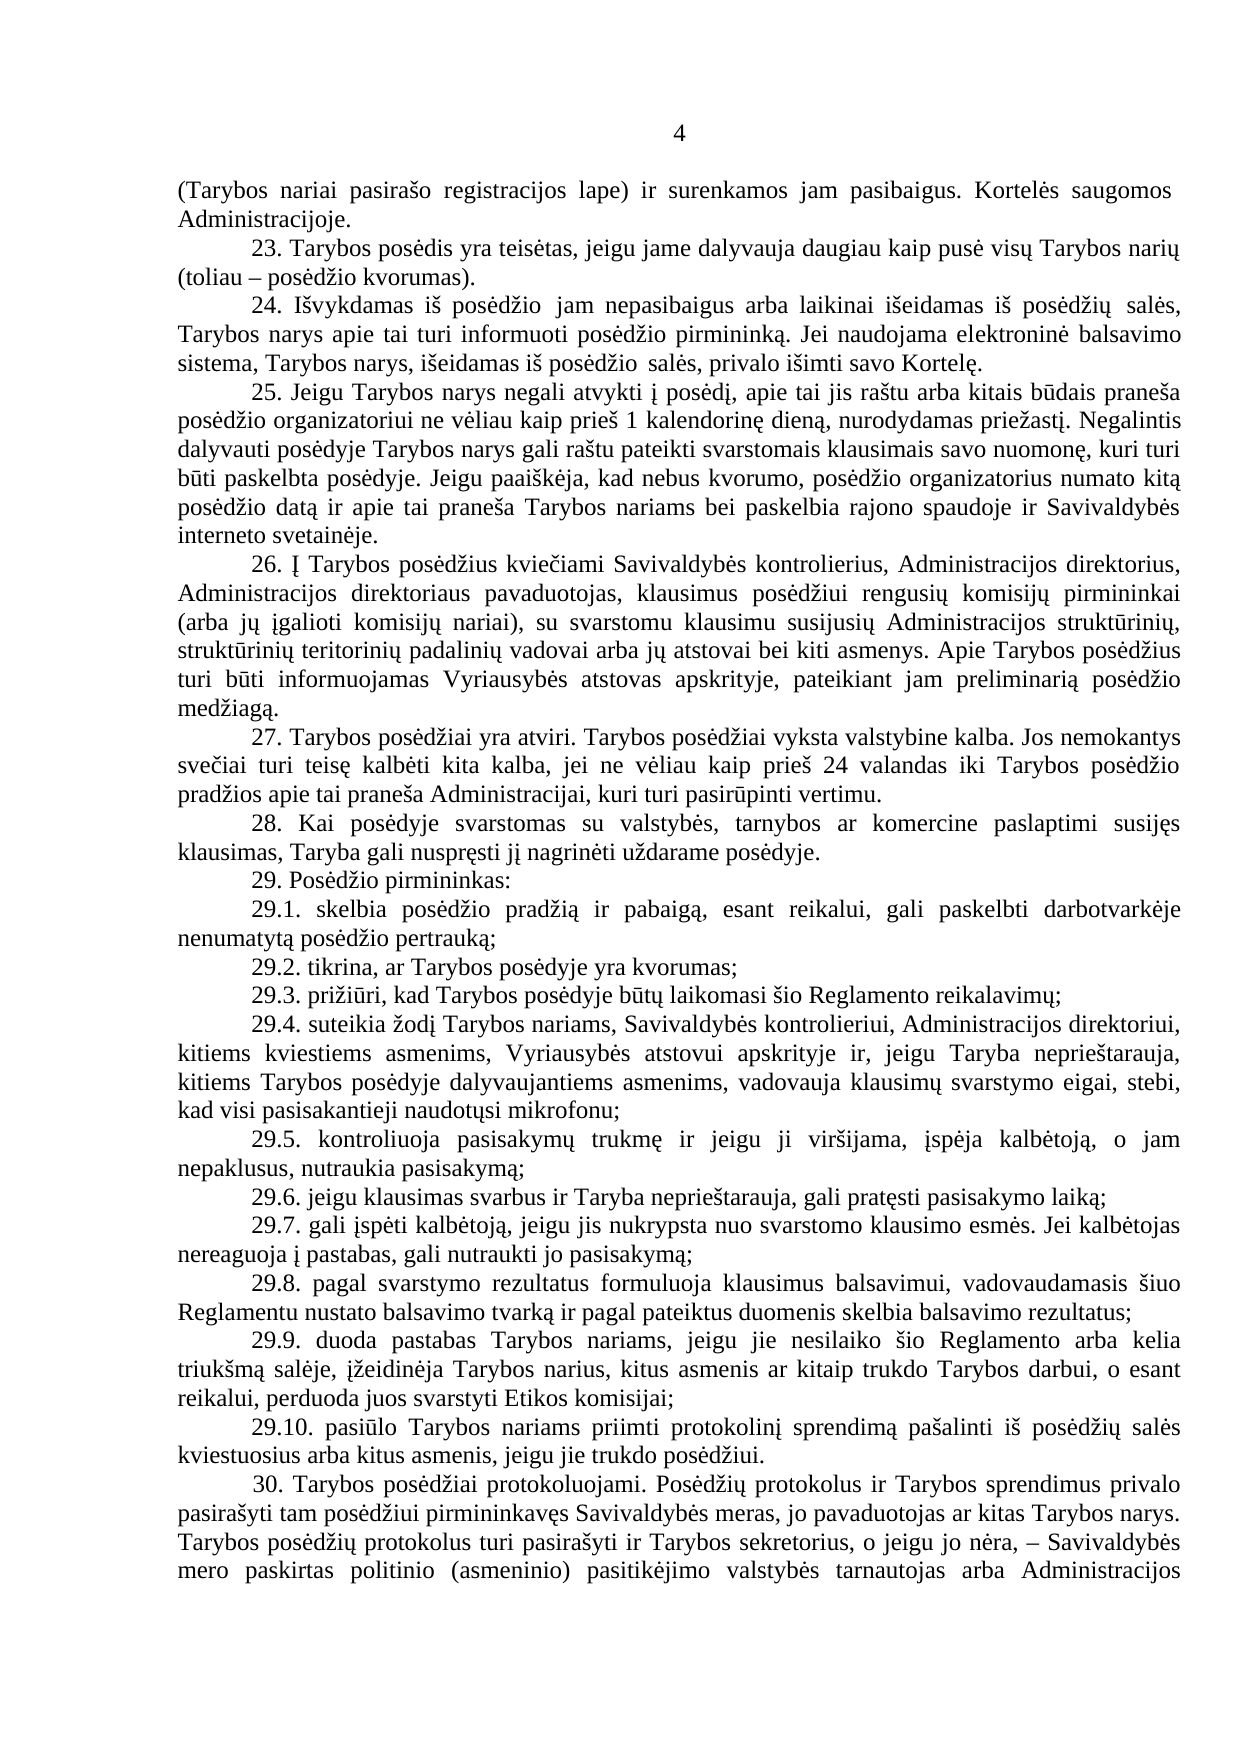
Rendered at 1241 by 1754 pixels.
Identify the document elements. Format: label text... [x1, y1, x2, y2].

text 23. Tarybos posėdis yra teisėtas, jeigu jame dalyvauja daugiau kaip pusė visų Tarybos narių (toliau – posėdžio kvorumas). [177, 233, 1181, 291]
text 29.9. duoda pastabas Tarybos nariams, jeigu jie nesilaiko šio Reglamento arba kelia triukšmą salėje, įžeidinėja Tarybos narius, kitus asmenis ar kitaip trukdo Tarybos darbui, o esant reikalui, perduoda juos svarstyti Etikos komisijai; [177, 1326, 1181, 1412]
text 29.3. prižiūri, kad Tarybos posėdyje būtų laikomasi šio Reglamento reikalavimų; [177, 981, 1181, 1009]
text 27. Tarybos posėdžiai yra atviri. Tarybos posėdžiai vyksta valstybine kalba. Jos nemokantys svečiai turi teisę kalbėti kita kalba, jei ne vėliau kaip prieš 24 valandas iki Tarybos posėdžio pradžios apie tai praneša Administracijai, kuri turi pasirūpinti vertimu. [177, 722, 1181, 808]
text 28. Kai posėdyje svarstomas su valstybės, tarnybos ar komercine paslaptimi susijęs klausimas, Taryba gali nuspręsti jį nagrinėti uždarame posėdyje. [177, 808, 1181, 866]
text 29.8. pagal svarstymo rezultatus formuluoja klausimus balsavimui, vadovaudamasis šiuo Reglamentu nustato balsavimo tvarką ir pagal pateiktus duomenis skelbia balsavimo rezultatus; [177, 1268, 1181, 1326]
text 29. Posėdžio pirmininkas: [177, 866, 1181, 894]
text 25. Jeigu Tarybos narys negali atvykti į posėdį, apie tai jis raštu arba kitais būdais praneša posėdžio organizatoriui ne vėliau kaip prieš 1 kalendorinę dieną, nurodydamas priežastį. Negalintis dalyvauti posėdyje Tarybos narys gali raštu pateikti svarstomais klausimais savo nuomonę, kuri turi būti paskelbta posėdyje. Jeigu paaiškėja, kad nebus kvorumo, posėdžio organizatorius numato kitą posėdžio datą ir apie tai praneša Tarybos nariams bei paskelbia rajono spaudoje ir Savivaldybės interneto svetainėje. [177, 377, 1181, 549]
text 26. Į Tarybos posėdžius kviečiami Savivaldybės kontrolierius, Administracijos direktorius, Administracijos direktoriaus pavaduotojas, klausimus posėdžiui rengusių komisijų pirmininkai (arba jų įgalioti komisijų nariai), su svarstomu klausimu susijusių Administracijos struktūrinių, struktūrinių teritorinių padalinių vadovai arba jų atstovai bei kiti asmenys. Apie Tarybos posėdžius turi būti informuojamas Vyriausybės atstovas apskrityje, pateikiant jam preliminarią posėdžio medžiagą. [177, 549, 1181, 722]
text 29.10. pasiūlo Tarybos nariams priimti protokolinį sprendimą pašalinti iš posėdžių salės kviestuosius arba kitus asmenis, jeigu jie trukdo posėdžiui. [177, 1412, 1181, 1469]
text 29.7. gali įspėti kalbėtoją, jeigu jis nukrypsta nuo svarstomo klausimo esmės. Jei kalbėtojas nereaguoja į pastabas, gali nutraukti jo pasisakymą; [177, 1211, 1181, 1268]
text 30. Tarybos posėdžiai protokoluojami. Posėdžių protokolus ir Tarybos sprendimus privalo pasirašyti tam posėdžiui pirmininkavęs Savivaldybės meras, jo pavaduotojas ar kitas Tarybos narys. Tarybos posėdžių protokolus turi pasirašyti ir Tarybos sekretorius, o jeigu jo nėra, – Savivaldybės mero paskirtas politinio (asmeninio) pasitikėjimo valstybės tarnautojas arba Administracijos [177, 1469, 1181, 1584]
text 29.6. jeigu klausimas svarbus ir Taryba neprieštarauja, gali pratęsti pasisakymo laiką; [177, 1182, 1181, 1211]
text 29.5. kontroliuoja pasisakymų trukmę ir jeigu ji viršijama, įspėja kalbėtoją, o jam nepaklusus, nutraukia pasisakymą; [177, 1124, 1181, 1182]
text 29.4. suteikia žodį Tarybos nariams, Savivaldybės kontrolieriui, Administracijos direktoriui, kitiems kviestiems asmenims, Vyriausybės atstovui apskrityje ir, jeigu Taryba neprieštarauja, kitiems Tarybos posėdyje dalyvaujantiems asmenims, vadovauja klausimų svarstymo eigai, stebi, kad visi pasisakantieji naudotųsi mikrofonu; [177, 1009, 1181, 1124]
text 29.2. tikrina, ar Tarybos posėdyje yra kvorumas; [177, 952, 1181, 981]
text (Tarybos nariai pasirašo registracijos lape) ir surenkamos jam pasibaigus. Kortelės saugomos Administracijoje. [177, 176, 1172, 233]
text 24. Išvykdamas iš posėdžio jam nepasibaigus arba laikinai išeidamas iš posėdžių salės, Tarybos narys apie tai turi informuoti posėdžio pirmininką. Jei naudojama elektroninė balsavimo sistema, Tarybos narys, išeidamas iš posėdžio salės, privalo išimti savo Kortelę. [177, 291, 1182, 377]
text 29.1. skelbia posėdžio pradžią ir pabaigą, esant reikalui, gali paskelbti darbotvarkėje nenumatytą posėdžio pertrauką; [177, 894, 1181, 952]
